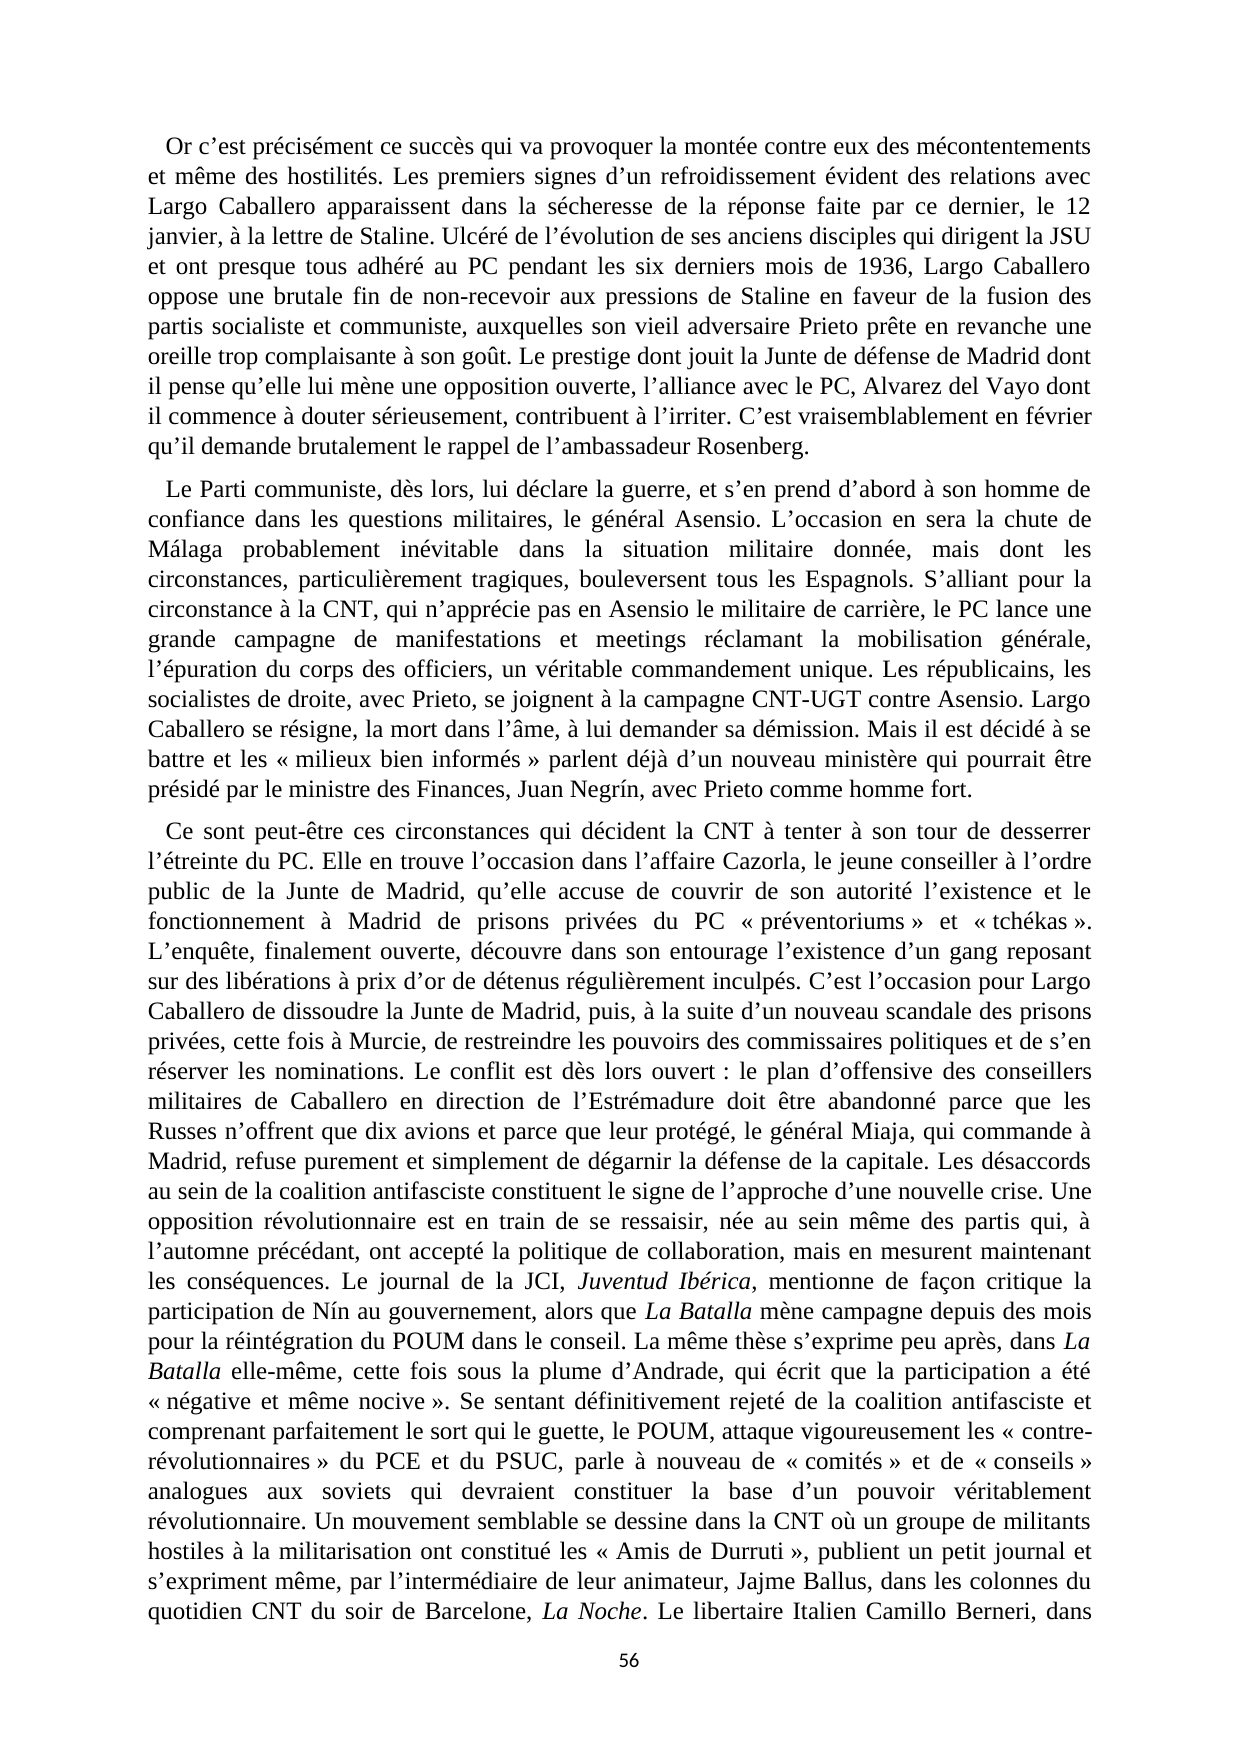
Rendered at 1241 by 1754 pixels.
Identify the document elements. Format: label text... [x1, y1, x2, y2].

text Or c’est précisément ce succès qui va provoquer la montée contre eux des mécontentements et même des hostilités. Les premiers signes d’un refroidissement évident des relations avec Largo Caballero apparaissent dans la sécheresse de la réponse faite par ce dernier, le 12 janvier, à la lettre de Staline. Ulcéré de l’évolution de ses anciens disciples qui dirigent la JSU et ont presque tous adhéré au PC pendant les six derniers mois de 1936, Largo Caballero oppose une brutale fin de non-recevoir aux pressions de Staline en faveur de la fusion des partis socialiste et communiste, auxquelles son vieil adversaire Prieto prête en revanche une oreille trop complaisante à son goût. Le prestige dont jouit la Junte de défense de Madrid dont il pense qu’elle lui mène une opposition ouverte, l’alliance avec le PC, Alvarez del Vayo dont il commence à douter sérieusement, contribuent à l’irriter. C’est vraisemblablement en février qu’il demande brutalement le rappel de l’ambassadeur Rosenberg. [148, 130, 1092, 460]
text Ce sont peut-être ces circonstances qui décident la CNT à tenter à son tour de desserrer l’étreinte du PC. Elle en trouve l’occasion dans l’affaire Cazorla, le jeune conseiller à l’ordre public de la Junte de Madrid, qu’elle accuse de couvrir de son autorité l’existence et le fonctionnement à Madrid de prisons privées du PC « préventoriums » et « tchékas ». L’enquête, finalement ouverte, découvre dans son entourage l’existence d’un gang reposant sur des libérations à prix d’or de détenus régulièrement inculpés. C’est l’occasion pour Largo Caballero de dissoudre la Junte de Madrid, puis, à la suite d’un nouveau scandale des prisons privées, cette fois à Murcie, de restreindre les pouvoirs des commissaires politiques et de s’en réserver les nominations. Le conflit est dès lors ouvert : le plan d’offensive des conseillers militaires de Caballero en direction de l’Estrémadure doit être abandonné parce que les Russes n’offrent que dix avions et parce que leur protégé, le général Miaja, qui commande à Madrid, refuse purement et simplement de dégarnir la défense de la capitale. Les désaccords au sein de la coalition antifasciste constituent le signe de l’approche d’une nouvelle crise. Une opposition révolutionnaire est en train de se ressaisir, née au sein même des partis qui, à l’automne précédant, ont accepté la politique de collaboration, mais en mesurent maintenant les conséquences. Le journal de la JCI, Juventud Ibérica, mentionne de façon critique la participation de Nín au gouvernement, alors que La Batalla mène campagne depuis des mois pour la réintégration du POUM dans le conseil. La même thèse s’exprime peu après, dans La Batalla elle-même, cette fois sous la plume d’Andrade, qui écrit que la participation a été « négative et même nocive ». Se sentant définitivement rejeté de la coalition antifasciste et comprenant parfaitement le sort qui le guette, le POUM, attaque vigoureusement les « contre- révolutionnaires » du PCE et du PSUC, parle à nouveau de « comités » et de « conseils » analogues aux soviets qui devraient constituer la base d’un pouvoir véritablement révolutionnaire. Un mouvement semblable se dessine dans la CNT où un groupe de militants hostiles à la militarisation ont constitué les « Amis de Durruti », publient un petit journal et s’expriment même, par l’intermédiaire de leur animateur, Jajme Ballus, dans les colonnes du quotidien CNT du soir de Barcelone, La Noche. Le libertaire Italien Camillo Berneri, dans [148, 815, 1092, 1625]
text Le Parti communiste, dès lors, lui déclare la guerre, et s’en prend d’abord à son homme de confiance dans les questions militaires, le général Asensio. L’occasion en sera la chute de Málaga probablement inévitable dans la situation militaire donnée, mais dont les circonstances, particulièrement tragiques, bouleversent tous les Espagnols. S’alliant pour la circonstance à la CNT, qui n’apprécie pas en Asensio le militaire de carrière, le PC lance une grande campagne de manifestations et meetings réclamant la mobilisation générale, l’épuration du corps des officiers, un véritable commandement unique. Les républicains, les socialistes de droite, avec Prieto, se joignent à la campagne CNT-UGT contre Asensio. Largo Caballero se résigne, la mort dans l’âme, à lui demander sa démission. Mais il est décidé à se battre et les « milieux bien informés » parlent déjà d’un nouveau ministère qui pourrait être présidé par le ministre des Finances, Juan Negrín, avec Prieto comme homme fort. [148, 472, 1092, 802]
